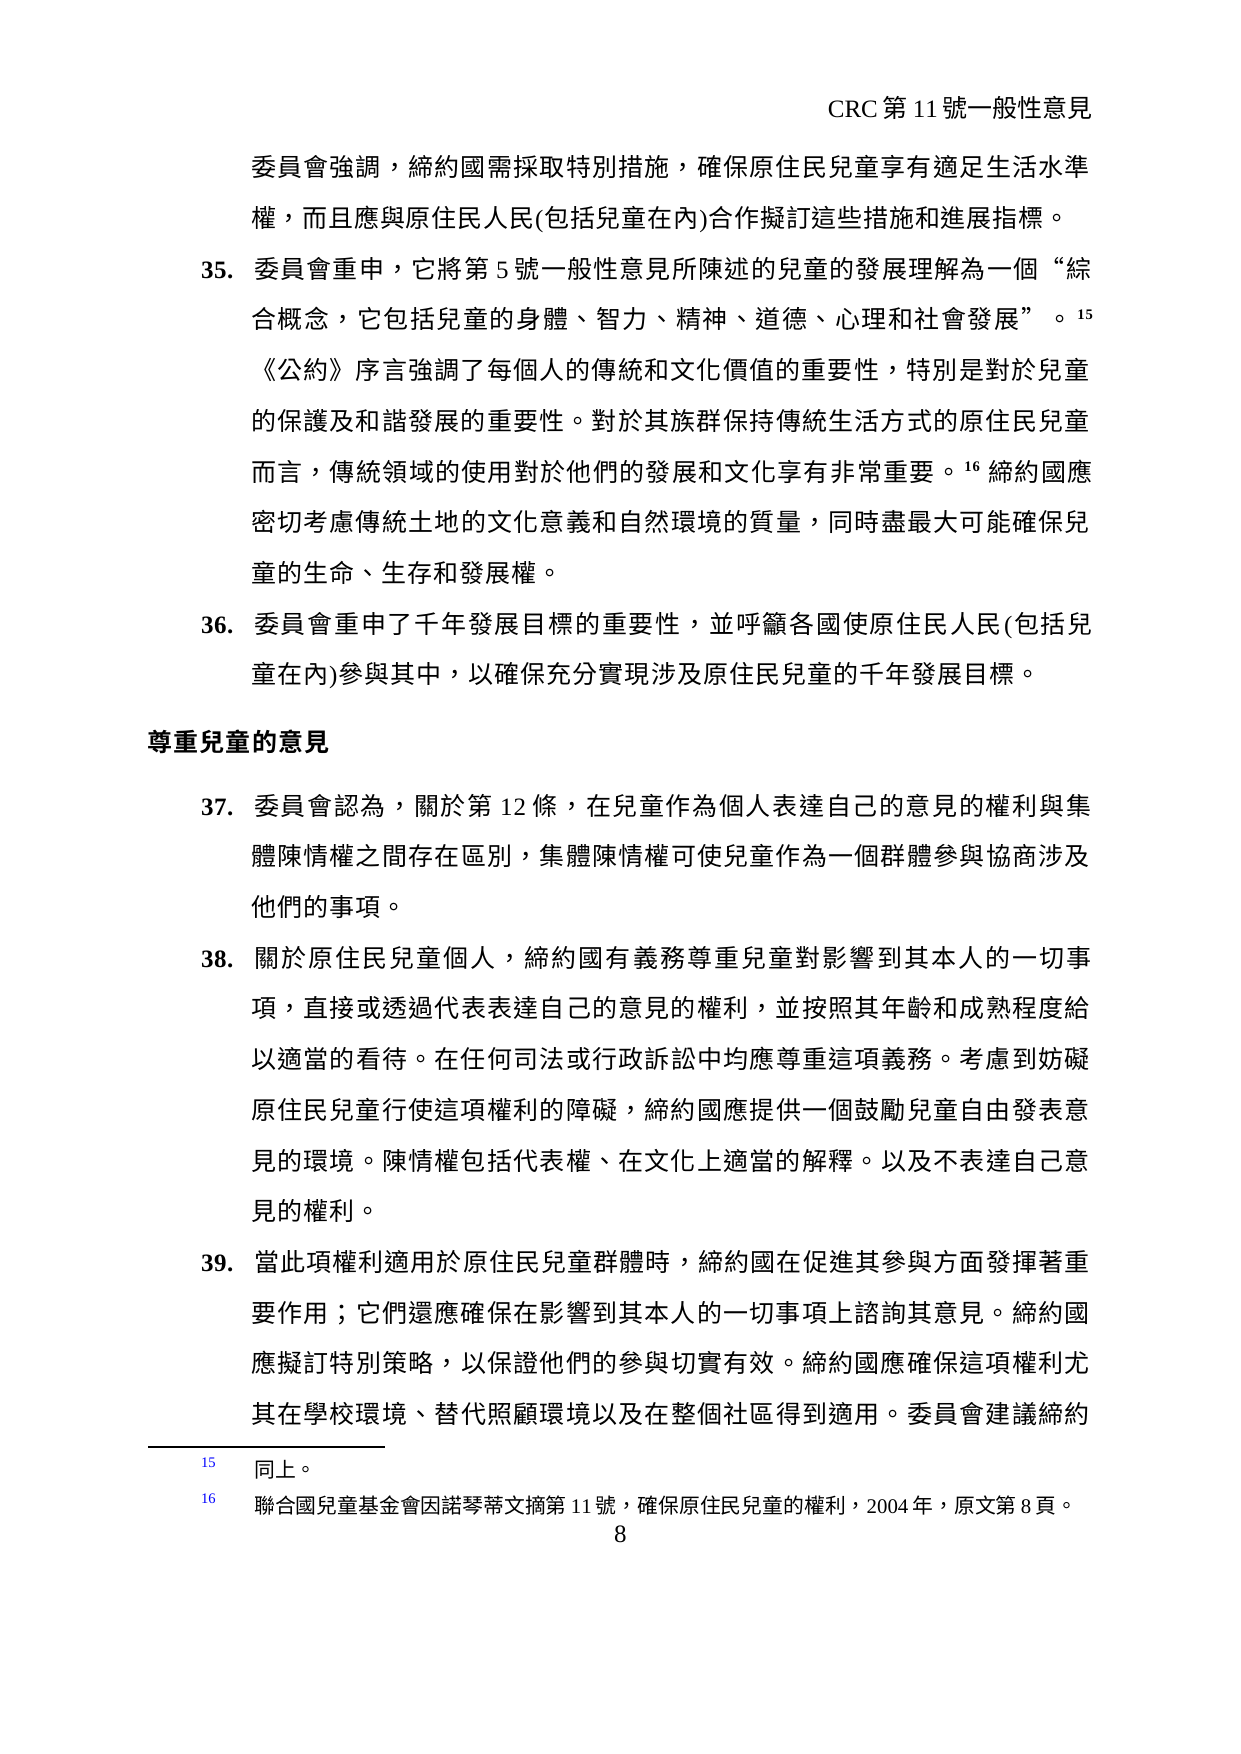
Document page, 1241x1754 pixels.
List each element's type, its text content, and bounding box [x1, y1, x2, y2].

list 聯合國兒童基金會因諾琴蒂文摘第11號，確保原住民兒童的權利，2004年，原文第8頁。 [148, 1489, 1092, 1519]
list 委員會強調，締約國需採取特別措施，確保原住民兒童享有適足生活水準權，而且應與原住民人民(包括兒童在內)合作擬訂這些措施和進展指標。 [201, 148, 1092, 235]
subtitle 尊重兒童的意見 [148, 723, 1092, 759]
list 委員會重申了千年發展目標的重要性，並呼籲各國使原住民人民(包括兒童在內)參與其中，以確保充分實現涉及原住民兒童的千年發展目標。 [201, 604, 1092, 691]
list 同上。 [148, 1453, 1092, 1483]
list 當此項權利適用於原住民兒童群體時，締約國在促進其參與方面發揮著重要作用；它們還應確保在影響到其本人的一切事項上諮詢其意見。締約國應擬訂特別策略，以保證他們的參與切實有效。締約國應確保這項權利尤其在學校環境、替代照顧環境以及在整個社區得到適用。委員會建議締約 [201, 1242, 1092, 1431]
list 關於原住民兒童個人，締約國有義務尊重兒童對影響到其本人的一切事項，直接或透過代表表達自己的意見的權利，並按照其年齡和成熟程度給以適當的看待。在任何司法或行政訴訟中均應尊重這項義務。考慮到妨礙原住民兒童行使這項權利的障礙，締約國應提供一個鼓勵兒童自由發表意見的環境。陳情權包括代表權、在文化上適當的解釋。以及不表達自己意見的權利。 [201, 938, 1092, 1228]
list 委員會認為，關於第12條，在兒童作為個人表達自己的意見的權利與集體陳情權之間存在區別，集體陳情權可使兒童作為一個群體參與協商涉及他們的事項。 [201, 786, 1092, 924]
list 委員會重申，它將第5號一般性意見所陳述的兒童的發展理解為一個“綜合概念，它包括兒童的身體、智力、精神、道德、心理和社會發展”。《公約》序言強調了每個人的傳統和文化價值的重要性，特別是對於兒童的保護及和諧發展的重要性。對於其族群保持傳統生活方式的原住民兒童而言，傳統領域的使用對於他們的發展和文化享有非常重要。 締約國應密切考慮傳統土地的文化意義和自然環境的質量，同時盡最大可能確保兒童的生命、生存和發展權。 [201, 249, 1092, 590]
